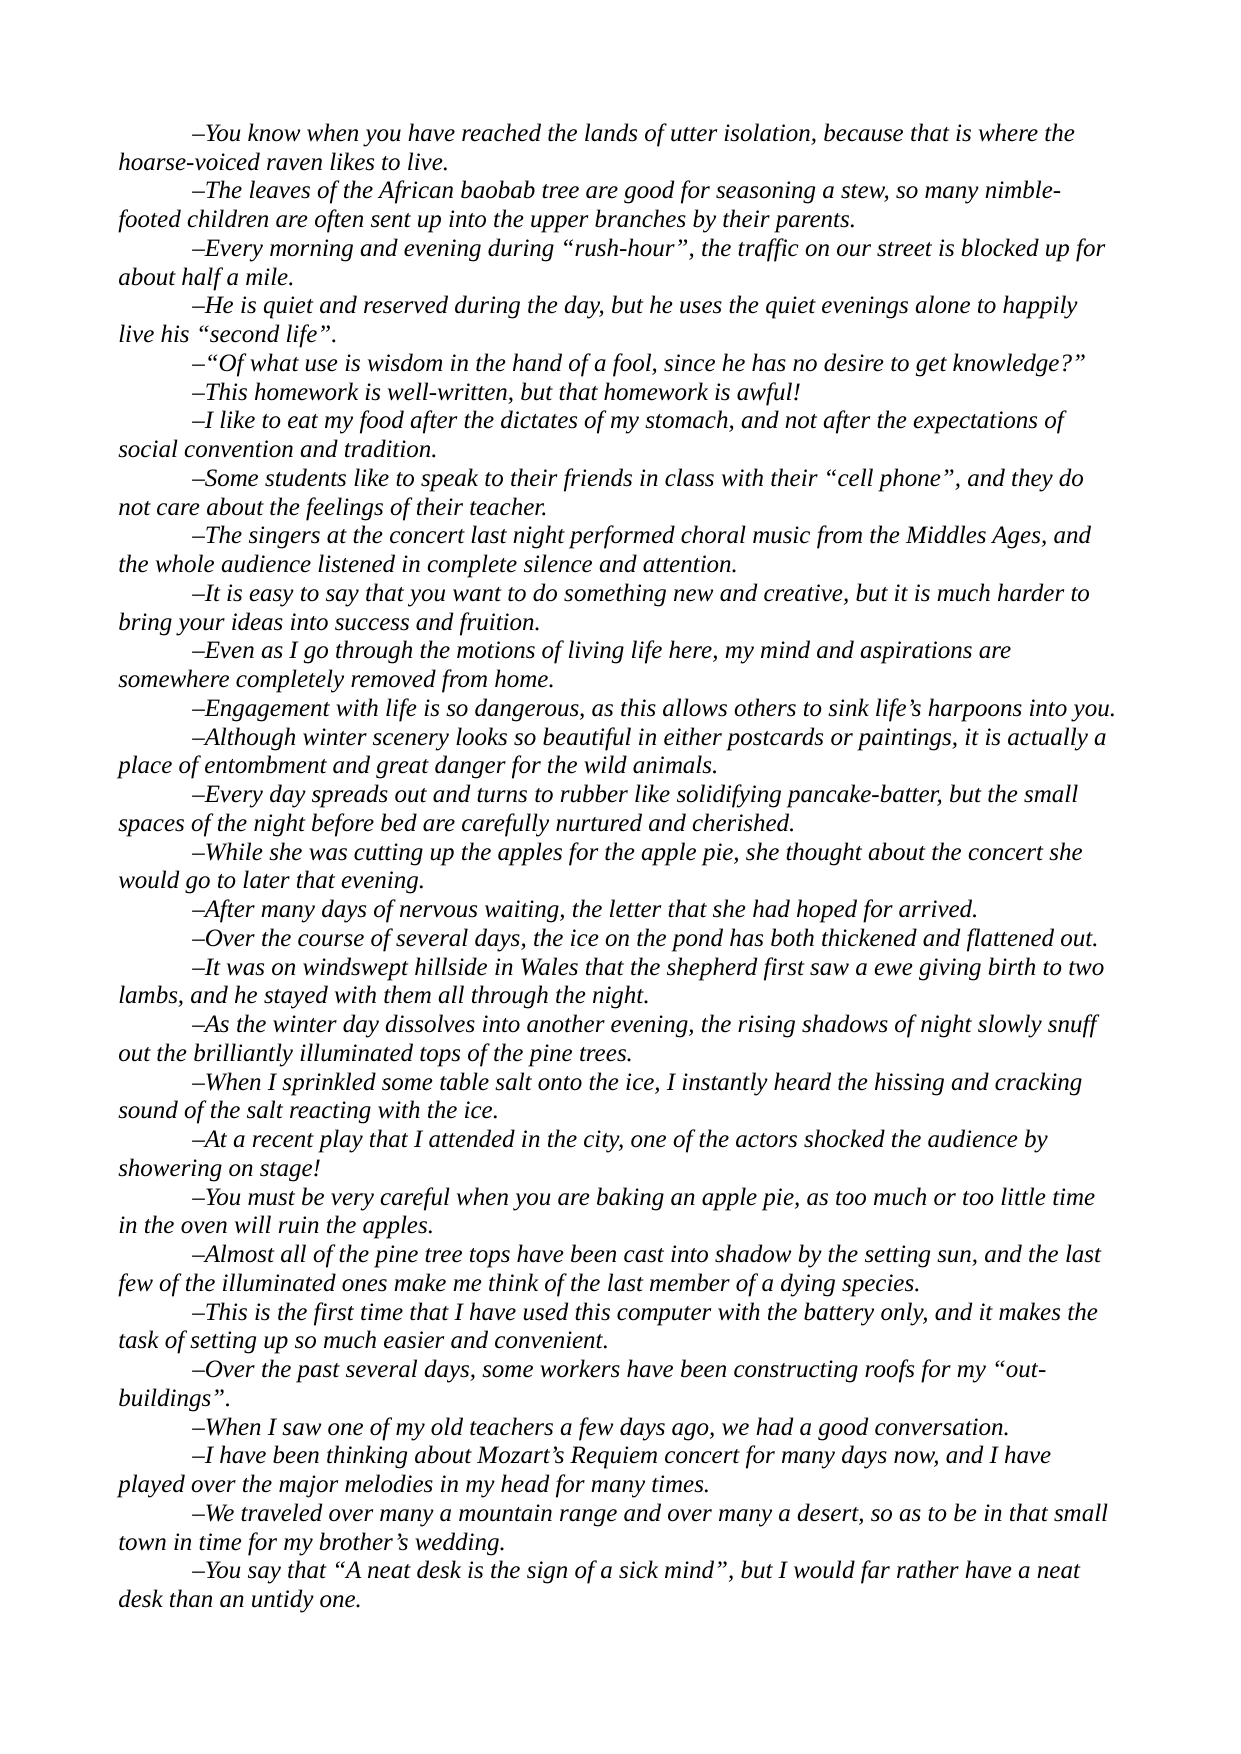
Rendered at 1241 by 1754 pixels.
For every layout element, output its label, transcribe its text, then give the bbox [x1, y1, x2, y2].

text –You know when you have reached the lands of utter isolation, because that is where the hoarse-voiced raven likes to live. –The leaves of the African baobab tree are good for seasoning a stew, so many nimble-footed children are often sent up into the upper branches by their parents. –Every morning and evening during “rush-hour”, the traffic on our street is blocked up for about half a mile. –He is quiet and reserved during the day, but he uses the quiet evenings alone to happily live his “second life”. –“Of what use is wisdom in the hand of a fool, since he has no desire to get knowledge?” –This homework is well-written, but that homework is awful! –I like to eat my food after the dictates of my stomach, and not after the expectations of social convention and tradition. –Some students like to speak to their friends in class with their “cell phone”, and they do not care about the feelings of their teacher. [118, 118, 1122, 521]
text –As the winter day dissolves into another evening, the rising shadows of night slowly snuff out the brilliantly illuminated tops of the pine trees. –When I sprinkled some table salt onto the ice, I instantly heard the hissing and cracking sound of the salt reacting with the ice. –At a recent play that I attended in the city, one of the actors shocked the audience by showering on stage! –You must be very careful when you are baking an apple pie, as too much or too little time in the oven will ruin the apples. –Almost all of the pine tree tops have been cast into shadow by the setting sun, and the last few of the illuminated ones make me think of the last member of a dying species. –This is the first time that I have used this computer with the battery only, and it makes the task of setting up so much easier and convenient. –Over the past several days, some workers have been constructing roofs for my “out-buildings”. –When I saw one of my old teachers a few days ago, we had a good conversation. –I have been thinking about Mozart’s Requiem concert for many days now, and I have played over the major melodies in my head for many times. –We traveled over many a mountain range and over many a desert, so as to be in that small town in time for my brother’s wedding. –You say that “A neat desk is the sign of a sick mind”, but I would far rather have a neat desk than an untidy one. [118, 1009, 1122, 1613]
text –Every day spreads out and turns to rubber like solidifying pancake-batter, but the small spaces of the night before bed are carefully nurtured and cherished. –While she was cutting up the apples for the apple pie, she thought about the concert she would go to later that evening. –After many days of nervous waiting, the letter that she had hoped for arrived. –Over the course of several days, the ice on the pond has both thickened and flattened out. –It was on windswept hillside in Wales that the shepherd first saw a ewe giving birth to two lambs, and he stayed with them all through the night. [118, 779, 1122, 1009]
text –The singers at the concert last night performed choral music from the Middles Ages, and the whole audience listened in complete silence and attention. –It is easy to say that you want to do something new and creative, but it is much harder to bring your ideas into success and fruition. –Even as I go through the motions of living life here, my mind and aspirations are somewhere completely removed from home. –Engagement with life is so dangerous, as this allows others to sink life’s harpoons into you. –Although winter scenery looks so beautiful in either postcards or paintings, it is actually a place of entombment and great danger for the wild animals. [118, 521, 1122, 779]
